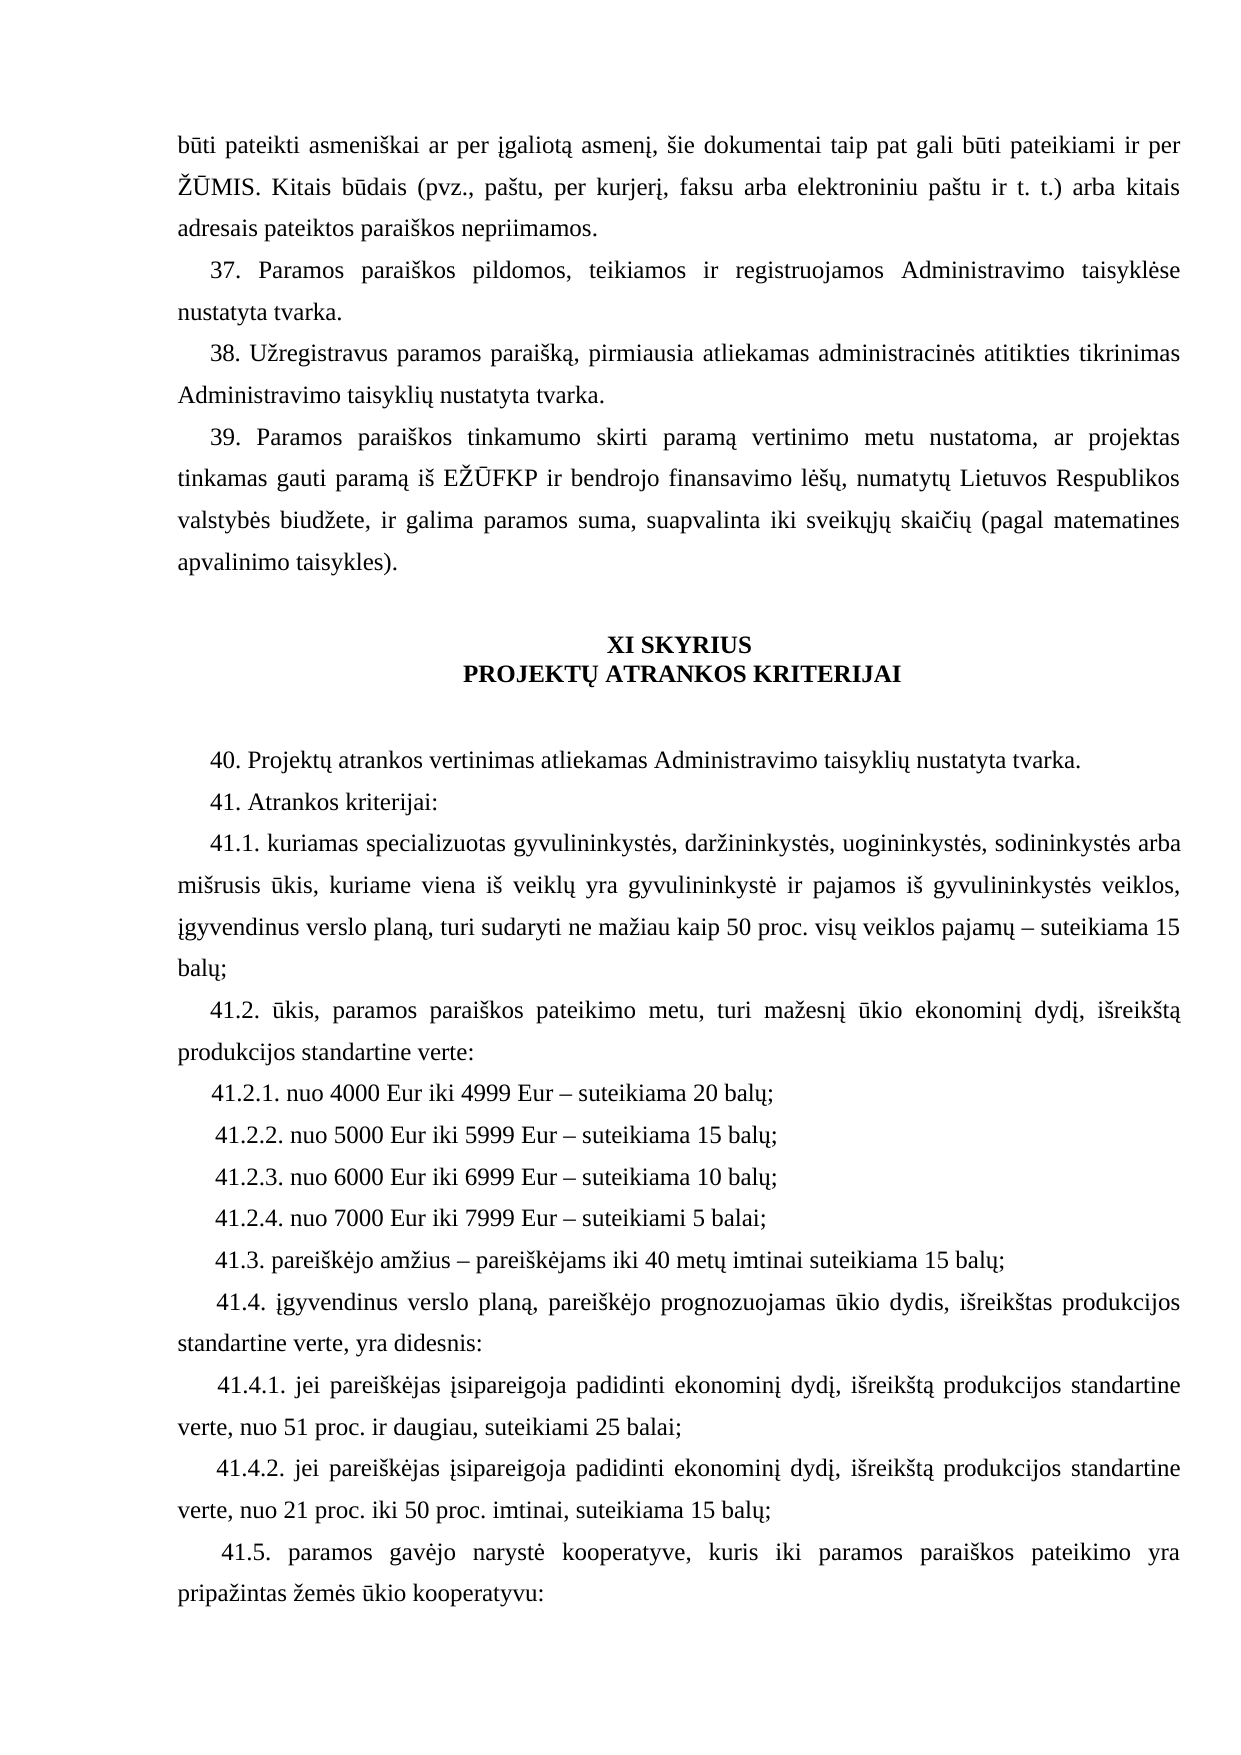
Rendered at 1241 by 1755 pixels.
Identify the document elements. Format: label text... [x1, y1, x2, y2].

text 41.2.1. nuo 4000 Eur iki 4999 Eur – suteikiama 20 balų; [192, 1078, 1181, 1107]
text 41.2. ūkis, paramos paraiškos pateikimo metu, turi mažesnį ūkio ekonominį dydį, išreikštą produkcijos standartine verte: [177, 995, 1181, 1065]
text 41.5. paramos gavėjo narystė kooperatyve, kuris iki paramos paraiškos pateikimo yra pripažintas žemės ūkio kooperatyvu: [177, 1537, 1181, 1607]
text PROJEKTŲ ATRANKOS KRITERIJAI [177, 659, 1181, 687]
text 41.4. įgyvendinus verslo planą, pareiškėjo prognozuojamas ūkio dydis, išreikštas produkcijos standartine verte, yra didesnis: [177, 1287, 1181, 1357]
text 41.2.3. nuo 6000 Eur iki 6999 Eur – suteikiama 10 balų; [177, 1162, 1181, 1190]
text 37. Paramos paraiškos pildomos, teikiamos ir registruojamos Administravimo taisyklėse nustatyta tvarka. [177, 255, 1181, 325]
text XI SKYRIUS [177, 630, 1181, 659]
text 41. Atrankos kriterijai: [177, 787, 1181, 815]
text 40. Projektų atrankos vertinimas atliekamas Administravimo taisyklių nustatyta tvarka. [177, 745, 1181, 774]
text 41.1. kuriamas specializuotas gyvulininkystės, daržininkystės, uogininkystės, sodininkystės arba mišrusis ūkis, kuriame viena iš veiklų yra gyvulininkystė ir pajamos iš gyvulininkystės veiklos, įgyvendinus verslo planą, turi sudaryti ne mažiau kaip 50 proc. visų veiklos pajamų – suteikiama 15 balų; [177, 828, 1181, 982]
text 38. Užregistravus paramos paraišką, pirmiausia atliekamas administracinės atitikties tikrinimas Administravimo taisyklių nustatyta tvarka. [177, 338, 1181, 409]
text 41.2.4. nuo 7000 Eur iki 7999 Eur – suteikiami 5 balai; [177, 1203, 1181, 1232]
text būti pateikti asmeniškai ar per įgaliotą asmenį, šie dokumentai taip pat gali būti pateikiami ir per ŽŪMIS. Kitais būdais (pvz., paštu, per kurjerį, faksu arba elektroniniu paštu ir t. t.) arba kitais adresais pateiktos paraiškos nepriimamos. [177, 130, 1181, 242]
text 39. Paramos paraiškos tinkamumo skirti paramą vertinimo metu nustatoma, ar projektas tinkamas gauti paramą iš EŽŪFKP ir bendrojo finansavimo lėšų, numatytų Lietuvos Respublikos valstybės biudžete, ir galima paramos suma, suapvalinta iki sveikųjų skaičių (pagal matematines apvalinimo taisykles). [177, 422, 1181, 575]
text 41.3. pareiškėjo amžius – pareiškėjams iki 40 metų imtinai suteikiama 15 balų; [215, 1245, 1181, 1274]
text 41.4.2. jei pareiškėjas įsipareigoja padidinti ekonominį dydį, išreikštą produkcijos standartine verte, nuo 21 proc. iki 50 proc. imtinai, suteikiama 15 balų; [177, 1453, 1181, 1524]
text 41.2.2. nuo 5000 Eur iki 5999 Eur – suteikiama 15 balų; [177, 1120, 1181, 1149]
text 41.4.1. jei pareiškėjas įsipareigoja padidinti ekonominį dydį, išreikštą produkcijos standartine verte, nuo 51 proc. ir daugiau, suteikiami 25 balai; [177, 1370, 1181, 1440]
